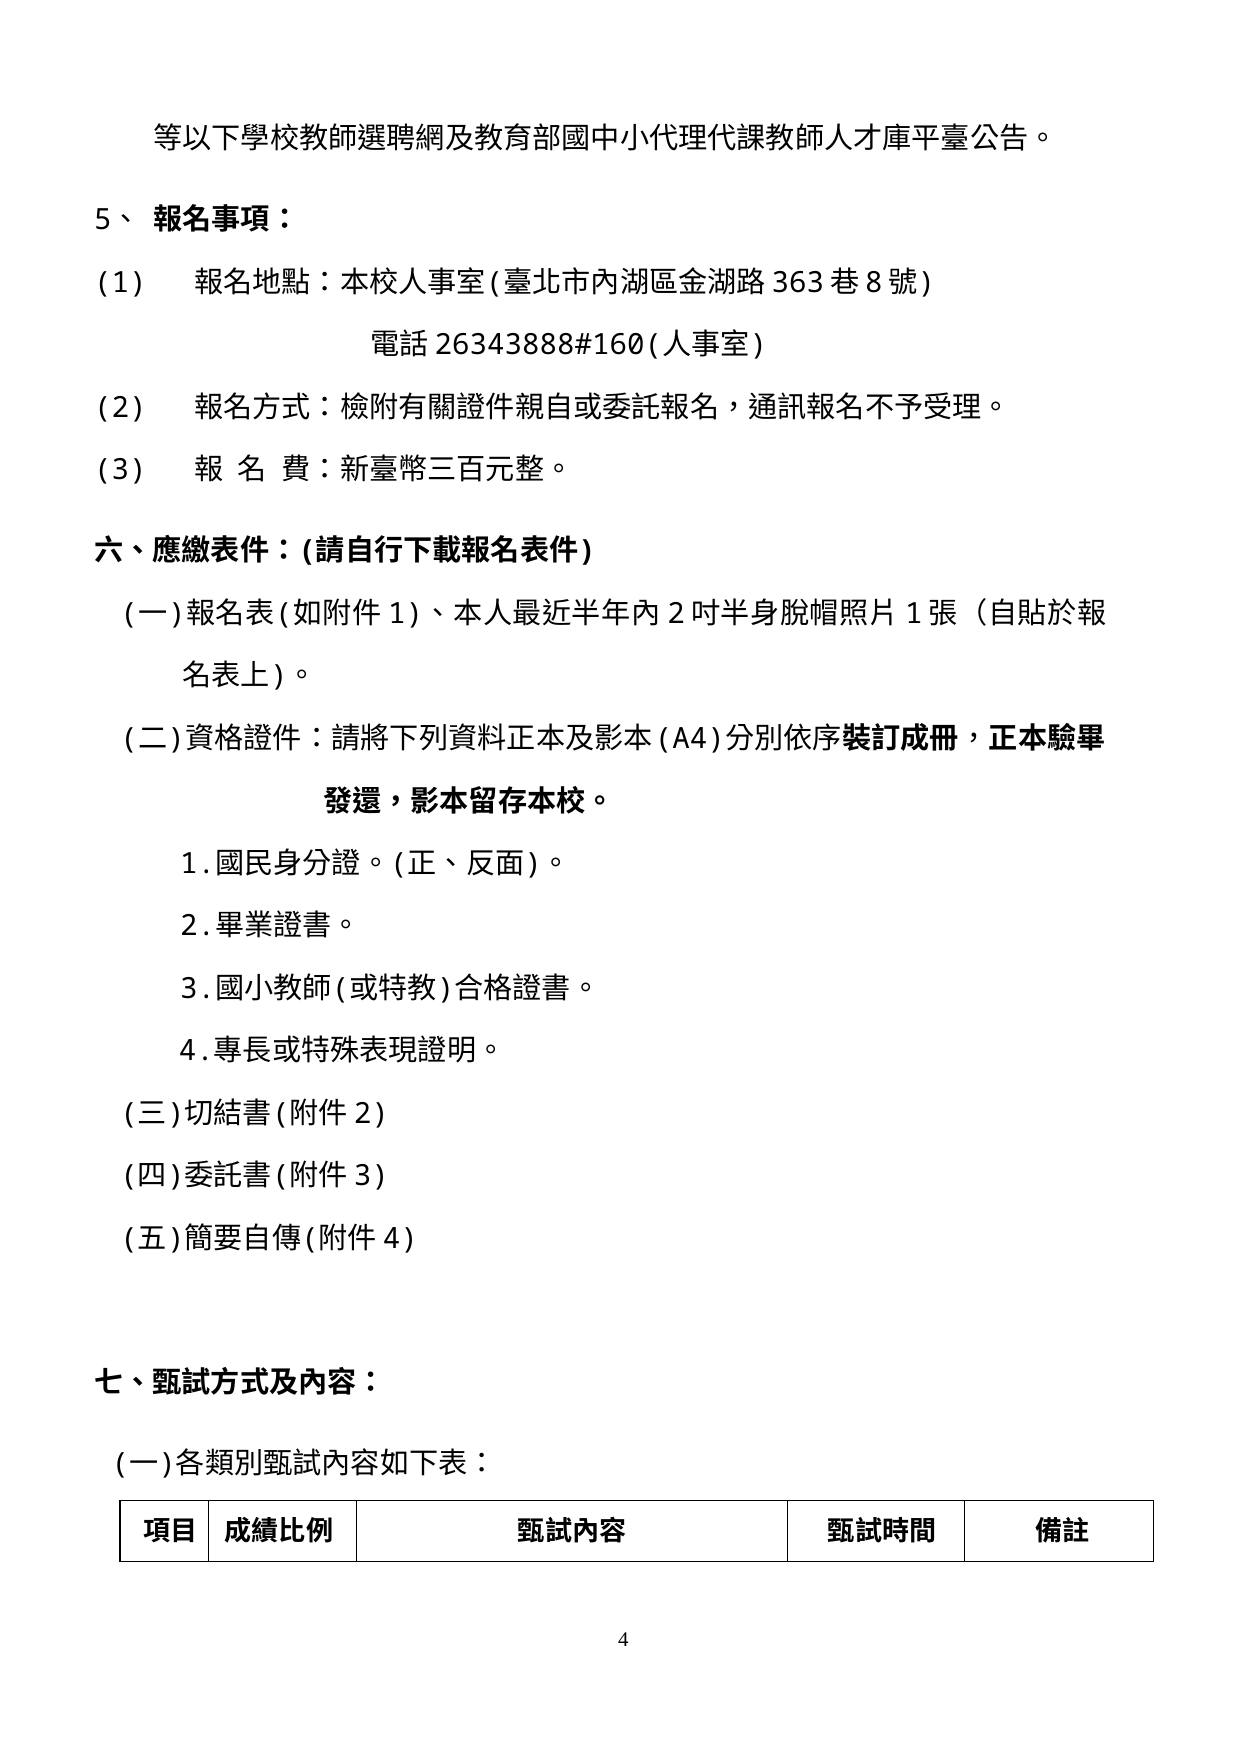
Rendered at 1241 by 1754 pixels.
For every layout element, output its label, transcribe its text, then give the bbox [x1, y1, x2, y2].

text 2.畢業證書。 [94, 882, 1107, 944]
table_header 備註 [965, 1501, 1153, 1561]
table_header 甄試內容 [357, 1501, 787, 1561]
table_header 項目 [121, 1501, 208, 1561]
text 4.專長或特殊表現證明。 [94, 1007, 1107, 1069]
list 報名方式：檢附有關證件親自或委託報名，通訊報名不予受理。 [94, 363, 1107, 425]
text 等以下學校教師選聘網及教育部國中小代理代課教師人才庫平臺公告。 [94, 94, 1107, 157]
text (一)報名表(如附件1)、本人最近半年內2吋半身脫帽照片1張（自貼於報名表上)。 [120, 569, 1107, 694]
list 報 名 費：新臺幣三百元整。 [94, 425, 1107, 488]
text (五)簡要自傳(附件4) [94, 1194, 1107, 1257]
table_header 甄試時間 [788, 1501, 964, 1561]
text (一)各類別甄試內容如下表： [94, 1419, 1107, 1482]
text 1.國民身分證。(正、反面)。 [94, 819, 1107, 882]
text (四)委託書(附件3) [94, 1132, 1107, 1194]
table_header 成績比例 [209, 1501, 356, 1561]
text 電話26343888#160(人事室) [195, 300, 1107, 363]
text 七、甄試方式及內容： [94, 1338, 1107, 1400]
text (三)切結書(附件2) [94, 1069, 1107, 1132]
text 3.國小教師(或特教)合格證書。 [94, 944, 1107, 1007]
list 報名地點：本校人事室(臺北市內湖區金湖路363巷8號) [94, 238, 1107, 300]
text (二)資格證件：請將下列資料正本及影本(A4)分別依序裝訂成冊，正本驗畢發還，影本留存本校。 [120, 694, 1107, 819]
list 報名事項： [94, 175, 1107, 238]
text 六、應繳表件：(請自行下載報名表件) [94, 507, 1107, 569]
